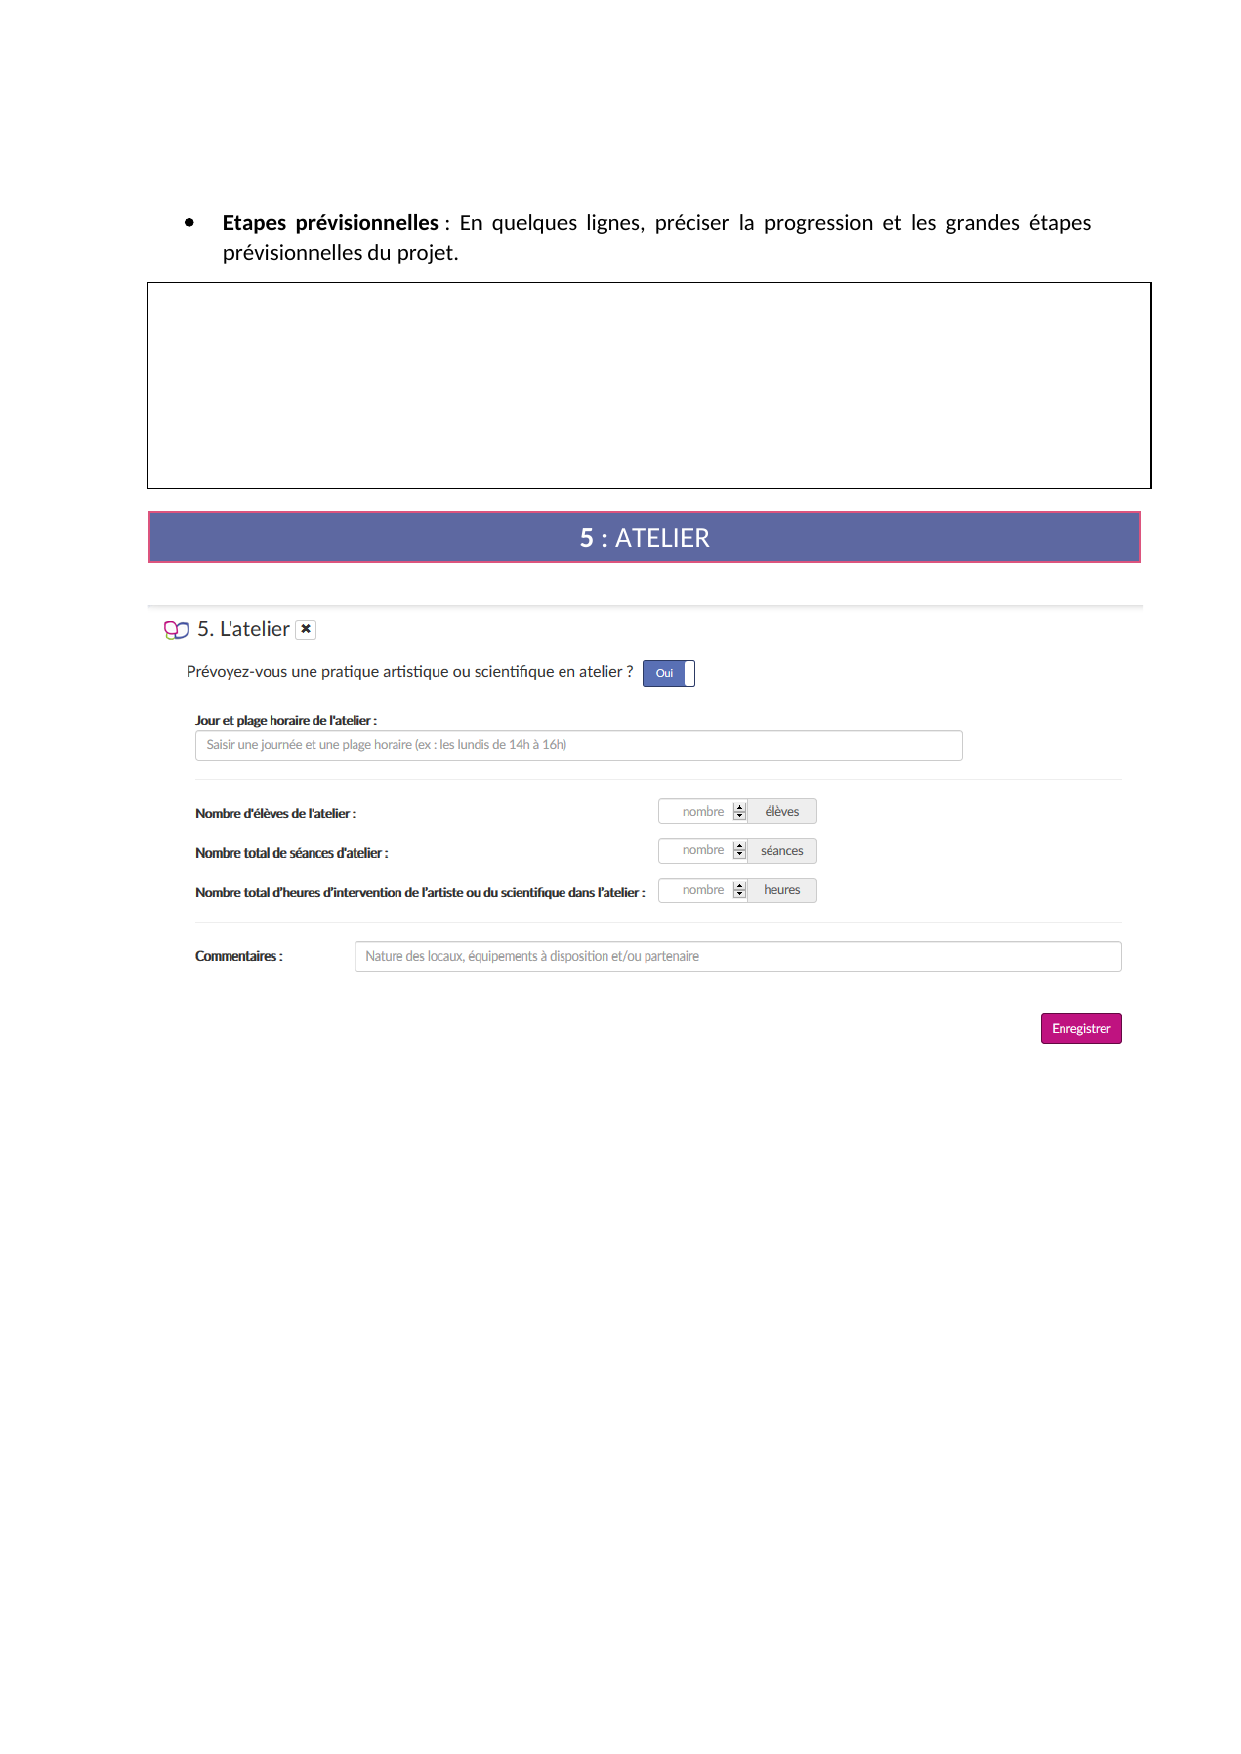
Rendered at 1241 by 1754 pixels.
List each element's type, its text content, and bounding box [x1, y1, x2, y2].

list Etapes prévisionnelles : En quelques lignes, préciser la progression et les grandes étapes prévisionnelles du projet. [185, 208, 1093, 266]
text 5 : ATELIER [164, 519, 1125, 554]
picture [147, 605, 1147, 1055]
